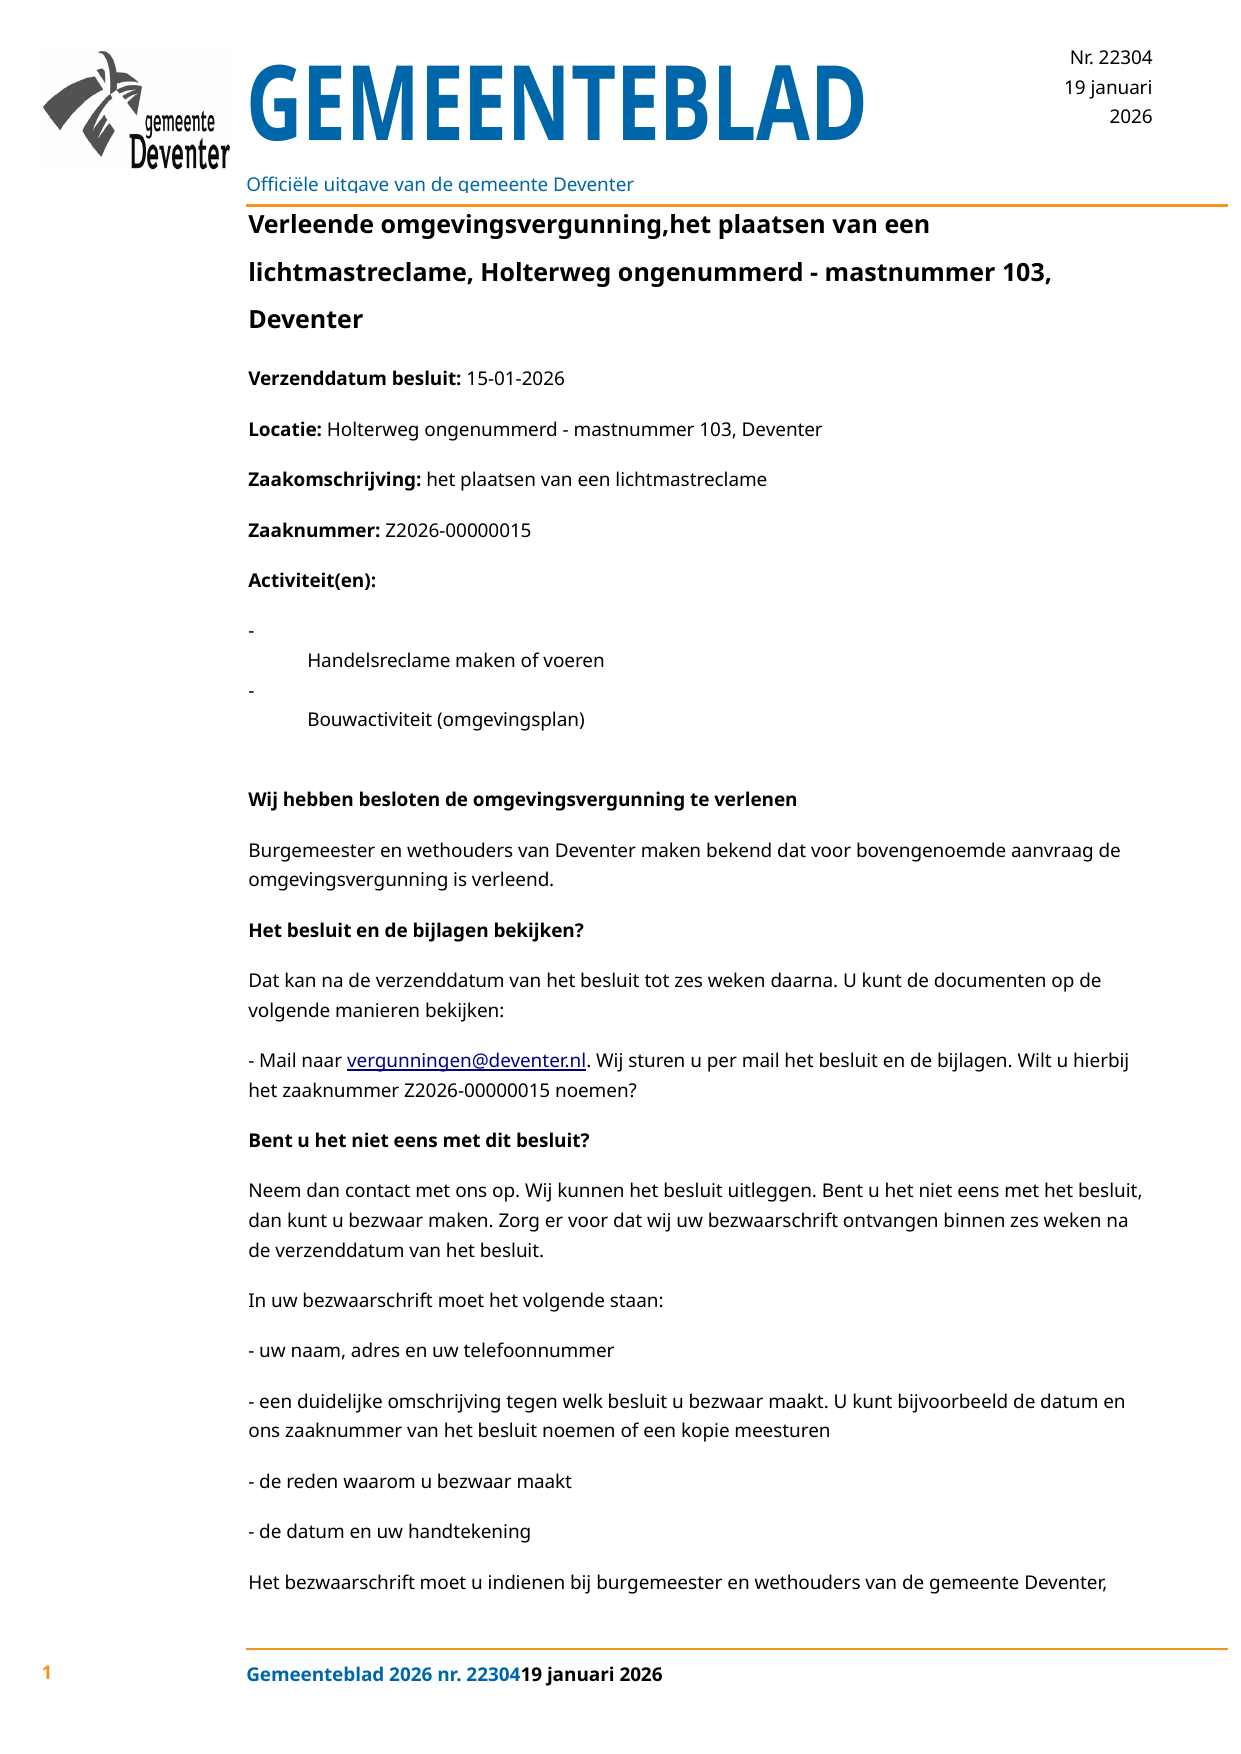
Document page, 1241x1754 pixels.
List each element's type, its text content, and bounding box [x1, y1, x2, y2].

text Burgemeester en wethouders van Deventer maken bekend dat voor bovengenoemde aanvraag de omgevingsvergunning is verleend. [248, 837, 1152, 892]
picture [41, 47, 231, 172]
text - Mail naar vergunningen@deventer.nl. Wij sturen u per mail het besluit en de bijlagen. Wilt u hierbij het zaaknummer Z2026-00000015 noemen? [248, 1047, 1152, 1102]
text Wij hebben besloten de omgevingsvergunning te verlenen [248, 786, 1152, 812]
list Bouwactiviteit (omgevingsplan) [248, 706, 1152, 732]
text In uw bezwaarschrift moet het volgende staan: [248, 1287, 1152, 1313]
text Zaaknummer: Z2026-00000015 [248, 517, 1152, 542]
text Locatie: Holterweg ongenummerd - mastnummer 103, Deventer [248, 416, 1152, 442]
text - uw naam, adres en uw telefoonnummer [248, 1338, 1152, 1363]
text Activiteit(en): [248, 567, 1152, 593]
text - een duidelijke omschrijving tegen welk besluit u bezwaar maakt. U kunt bijvoorbeeld de datum en ons zaaknummer van het besluit noemen of een kopie meesturen [248, 1388, 1152, 1443]
text Neem dan contact met ons op. Wij kunnen het besluit uitleggen. Bent u het niet eens met het besluit, dan kunt u bezwaar maken. Zorg er voor dat wij uw bezwaarschrift ontvangen binnen zes weken na de verzenddatum van het besluit. [248, 1178, 1152, 1262]
text Het besluit en de bijlagen bekijken? [248, 917, 1152, 942]
list Handelsreclame maken of voeren [248, 647, 1152, 673]
text - de reden waarom u bezwaar maakt [248, 1468, 1152, 1494]
text Bent u het niet eens met dit besluit? [248, 1127, 1152, 1153]
text Dat kan na de verzenddatum van het besluit tot zes weken daarna. U kunt de documenten op de volgende manieren bekijken: [248, 967, 1152, 1022]
text - de datum en uw handtekening [248, 1518, 1152, 1544]
text Verleende omgevingsvergunning,het plaatsen van een lichtmastreclame, Holterweg ongenummerd - mastnummer 103, Deventer [248, 207, 1152, 336]
text Het bezwaarschrift moet u indienen bij burgemeester en wethouders van de gemeente Deventer, [248, 1569, 1152, 1594]
text Verzenddatum besluit: 15-01-2026 [248, 366, 1152, 391]
text Zaakomschrijving: het plaatsen van een lichtmastreclame [248, 466, 1152, 492]
